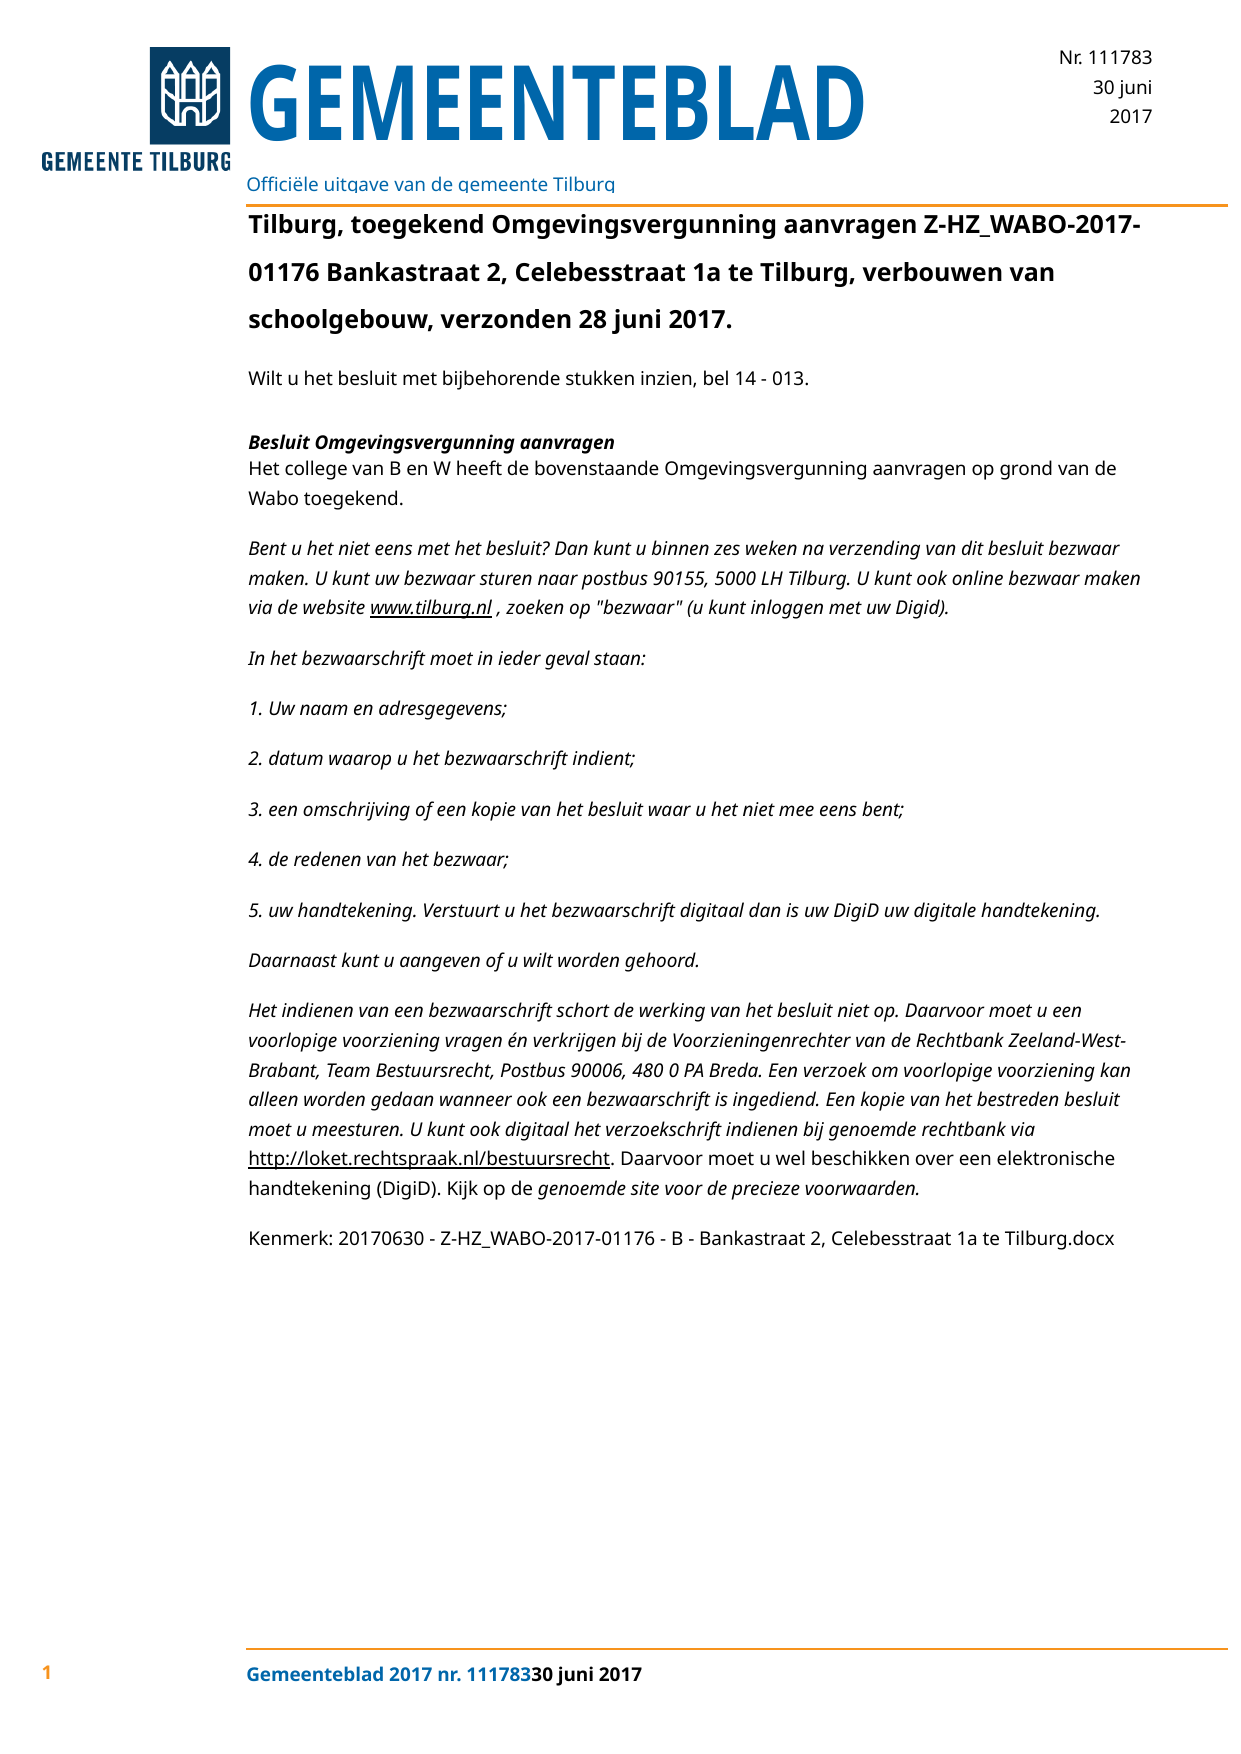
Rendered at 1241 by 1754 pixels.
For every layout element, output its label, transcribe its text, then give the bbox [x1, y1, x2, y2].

text Het college van B en W heeft de bovenstaande Omgevingsvergunning aanvragen op grond van de Wabo toegekend. [248, 455, 1152, 511]
text 3. een omschrijving of een kopie van het besluit waar u het niet mee eens bent; [248, 796, 1152, 822]
text Kenmerk: 20170630 - Z-HZ_WABO-2017-01176 - B - Bankastraat 2, Celebesstraat 1a te Tilburg.docx [248, 1226, 1152, 1251]
text Besluit Omgevingsvergunning aanvragen [248, 429, 1152, 455]
text Daarnaast kunt u aangeven of u wilt worden gehoord. [248, 947, 1152, 973]
text Wilt u het besluit met bijbehorende stukken inzien, bel 14 - 013. [248, 366, 1152, 391]
text 4. de redenen van het bezwaar; [248, 846, 1152, 872]
picture [41, 47, 231, 172]
text 5. uw handtekening. Verstuurt u het bezwaarschrift digitaal dan is uw DigiD uw digitale handtekening. [248, 897, 1152, 923]
text Tilburg, toegekend Omgevingsvergunning aanvragen Z-HZ_WABO-2017-01176 Bankastraat 2, Celebesstraat 1a te Tilburg, verbouwen van schoolgebouw, verzonden 28 juni 2017. [248, 207, 1152, 336]
text In het bezwaarschrift moet in ieder geval staan: [248, 645, 1152, 671]
text 2. datum waarop u het bezwaarschrift indient; [248, 746, 1152, 771]
text Bent u het niet eens met het besluit? Dan kunt u binnen zes weken na verzending van dit besluit bezwaar maken. U kunt uw bezwaar sturen naar postbus 90155, 5000 LH Tilburg. U kunt ook online bezwaar maken via de website www.tilburg.nl , zoeken op "bezwaar" (u kunt inloggen met uw Digid). [248, 535, 1152, 620]
text 1. Uw naam en adresgegevens; [248, 695, 1152, 721]
text Het indienen van een bezwaarschrift schort de werking van het besluit niet op. Daarvoor moet u een voorlopige voorziening vragen én verkrijgen bij de Voorzieningenrechter van de Rechtbank Zeeland-West-Brabant, Team Bestuursrecht, Postbus 90006, 480 0 PA Breda. Een verzoek om voorlopige voorziening kan alleen worden gedaan wanneer ook een bezwaarschrift is ingediend. Een kopie van het bestreden besluit moet u meesturen. U kunt ook digitaal het verzoekschrift indienen bij genoemde rechtbank via http://loket.rechtspraak.nl/bestuursrecht. Daarvoor moet u wel beschikken over een elektronische handtekening (DigiD). Kijk op de genoemde site voor de precieze voorwaarden. [248, 998, 1152, 1201]
